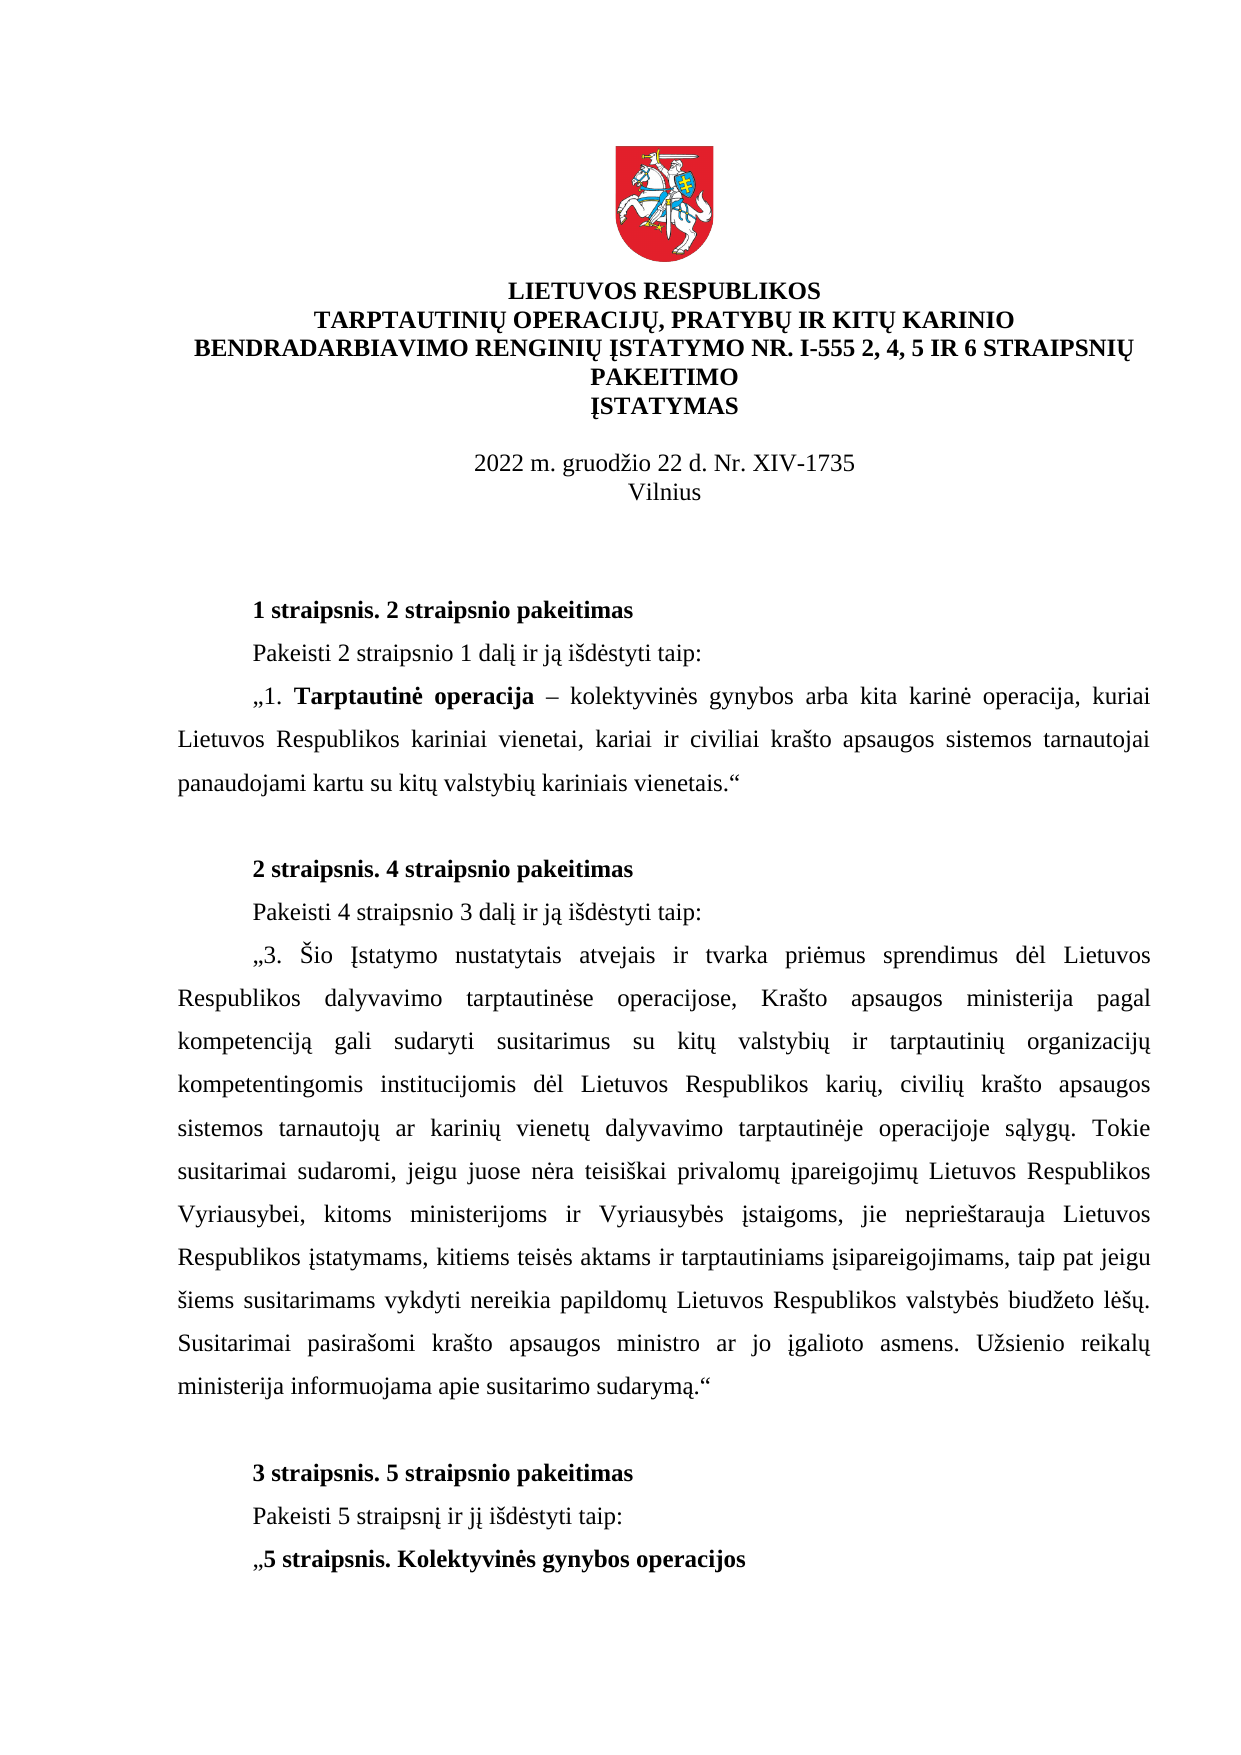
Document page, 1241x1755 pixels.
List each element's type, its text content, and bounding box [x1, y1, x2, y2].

text „5 straipsnis. Kolektyvinės gynybos operacijos [177, 1544, 1152, 1573]
text ĮSTATYMAS [177, 391, 1152, 420]
text 3 straipsnis. 5 straipsnio pakeitimas [177, 1458, 1152, 1486]
text TARPTAUTINIŲ OPERACIJŲ, PRATYBŲ IR KITŲ KARINIO BENDRADARBIAVIMO RENGINIŲ ĮSTATYMO NR. I-555 2, 4, 5 IR 6 STRAIPSNIŲ PAKEITIMO [177, 305, 1152, 391]
text „1. Tarptautinė operacija – kolektyvinės gynybos arba kita karinė operacija, kuriai Lietuvos Respublikos kariniai vienetai, kariai ir civiliai krašto apsaugos sistemos tarnautojai panaudojami kartu su kitų valstybių kariniais vienetais.“ [177, 681, 1152, 796]
text 1 straipsnis. 2 straipsnio pakeitimas [177, 595, 1152, 624]
text Vilnius [177, 477, 1152, 506]
text 2 straipsnis. 4 straipsnio pakeitimas [177, 854, 1152, 883]
text 2022 m. gruodžio 22 d. Nr. XIV-1735 [177, 448, 1152, 477]
text Pakeisti 5 straipsnį ir jį išdėstyti taip: [177, 1501, 1152, 1529]
text Pakeisti 2 straipsnio 1 dalį ir ją išdėstyti taip: [177, 638, 1152, 667]
text LIETUVOS RESPUBLIKOS [177, 276, 1152, 305]
text Pakeisti 4 straipsnio 3 dalį ir ją išdėstyti taip: [177, 897, 1152, 926]
text „3. Šio Įstatymo nustatytais atvejais ir tvarka priėmus sprendimus dėl Lietuvos Respublikos dalyvavimo tarptautinėse operacijose, Krašto apsaugos ministerija pagal kompetenciją gali sudaryti susitarimus su kitų valstybių ir tarptautinių organizacijų kompetentingomis institucijomis dėl Lietuvos Respublikos karių, civilių krašto apsaugos sistemos tarnautojų ar karinių vienetų dalyvavimo tarptautinėje operacijoje sąlygų. Tokie susitarimai sudaromi, jeigu juose nėra teisiškai privalomų įpareigojimų Lietuvos Respublikos Vyriausybei, kitoms ministerijoms ir Vyriausybės įstaigoms, jie neprieštarauja Lietuvos Respublikos įstatymams, kitiems teisės aktams ir tarptautiniams įsipareigojimams, taip pat jeigu šiems susitarimams vykdyti nereikia papildomų Lietuvos Respublikos valstybės biudžeto lėšų. Susitarimai pasirašomi krašto apsaugos ministro ar jo įgalioto asmens. Užsienio reikalų ministerija informuojama apie susitarimo sudarymą.“ [177, 940, 1152, 1400]
